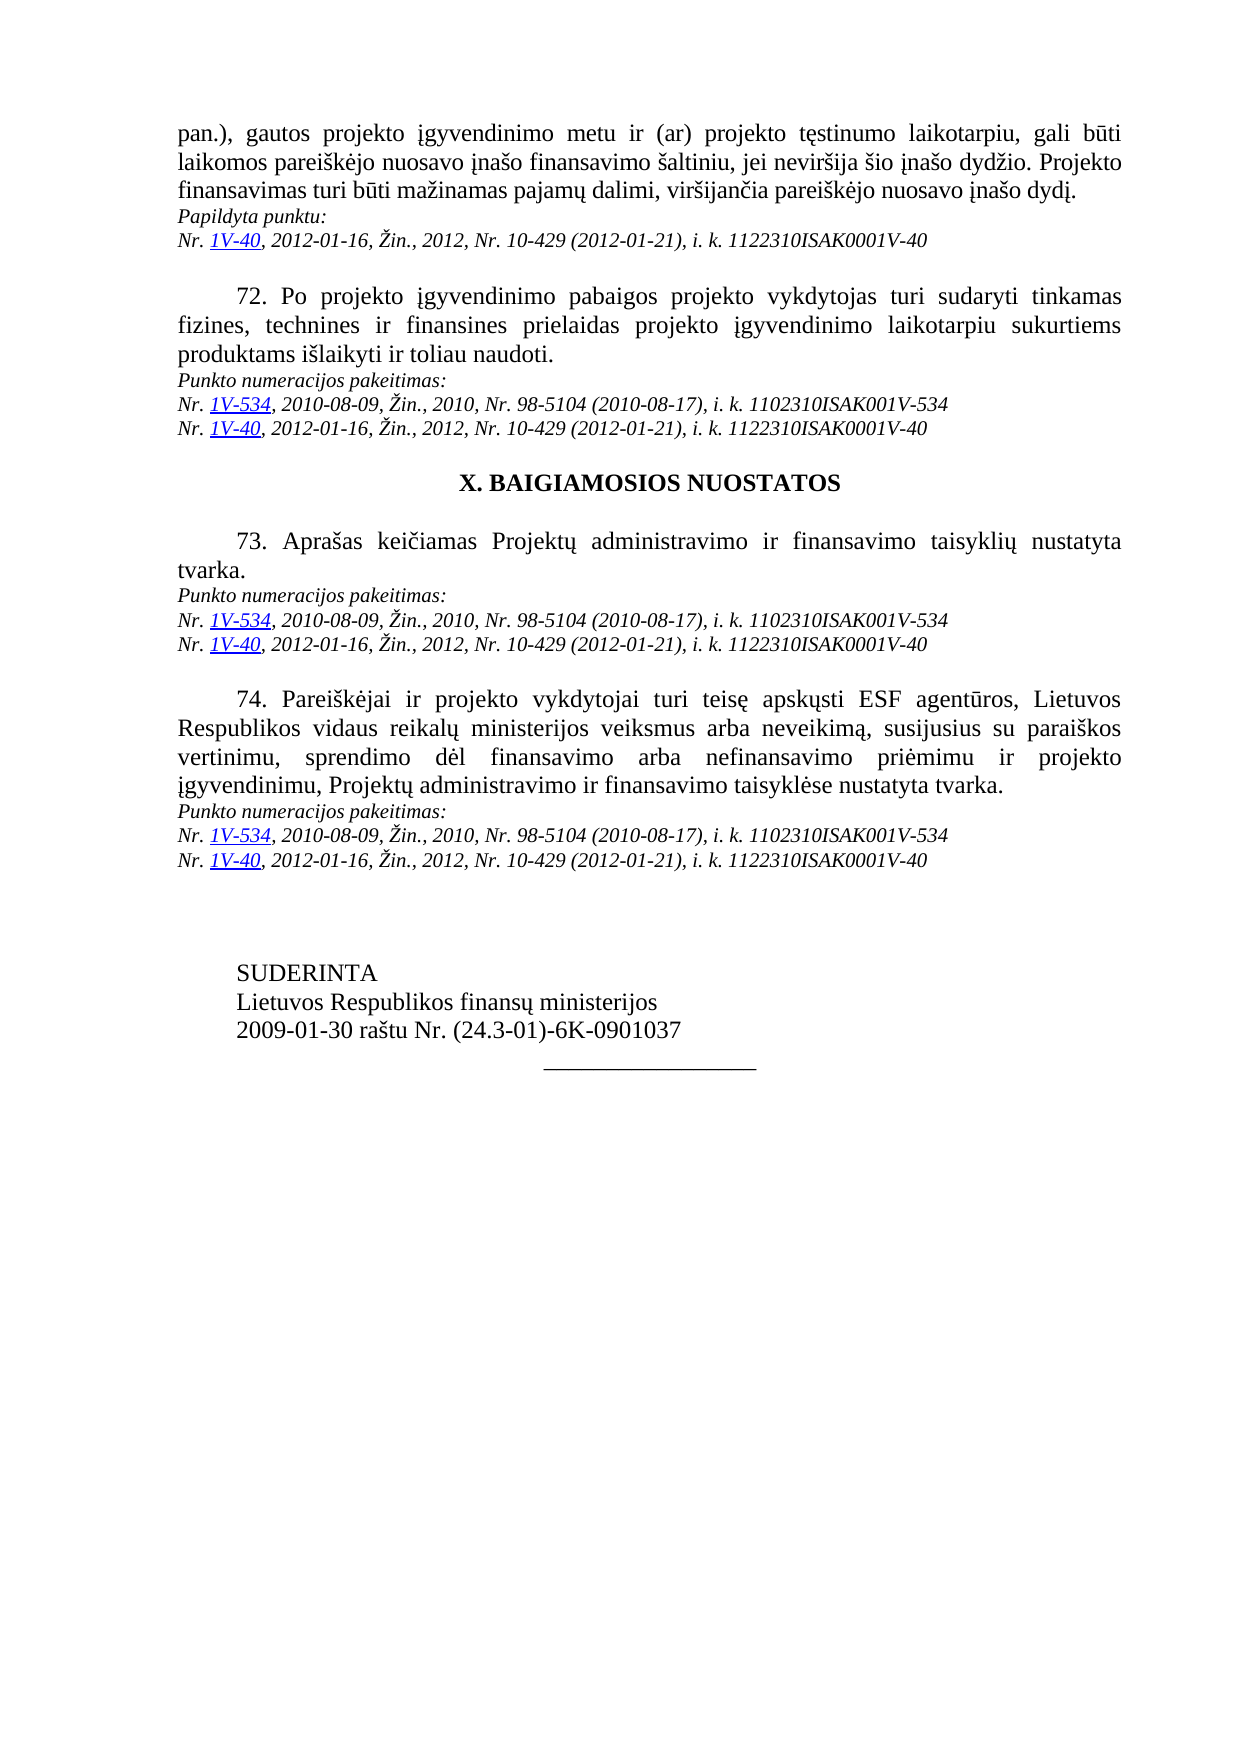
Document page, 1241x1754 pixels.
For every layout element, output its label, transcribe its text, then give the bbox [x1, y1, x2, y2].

text X. BAIGIAMOSIOS NUOSTATOS [177, 468, 1122, 497]
text _________________ [177, 1044, 1122, 1073]
text Nr. 1V-40, 2012-01-16, Žin., 2012, Nr. 10-429 (2012-01-21), i. k. 1122310ISAK0001V-40 [177, 228, 1122, 252]
text Punkto numeracijos pakeitimas: [177, 799, 1122, 823]
text Punkto numeracijos pakeitimas: [177, 583, 1122, 607]
text Punkto numeracijos pakeitimas: [177, 367, 1122, 392]
text Nr. 1V-534, 2010-08-09, Žin., 2010, Nr. 98-5104 (2010-08-17), i. k. 1102310ISAK001V-534 [177, 823, 1122, 847]
text 74. Pareiškėjai ir projekto vykdytojai turi teisę apskųsti ESF agentūros, Lietuvos Respublikos vidaus reikalų ministerijos veiksmus arba neveikimą, susijusius su paraiškos vertinimu, sprendimo dėl finansavimo arba nefinansavimo priėmimu ir projekto įgyvendinimu, Projektų administravimo ir finansavimo taisyklėse nustatyta tvarka. [177, 684, 1122, 799]
text 72. Po projekto įgyvendinimo pabaigos projekto vykdytojas turi sudaryti tinkamas fizines, technines ir finansines prielaidas projekto įgyvendinimo laikotarpiu sukurtiems produktams išlaikyti ir toliau naudoti. [177, 281, 1122, 367]
text Papildyta punktu: [177, 204, 1122, 228]
text Nr. 1V-40, 2012-01-16, Žin., 2012, Nr. 10-429 (2012-01-21), i. k. 1122310ISAK0001V-40 [177, 847, 1122, 872]
text Nr. 1V-534, 2010-08-09, Žin., 2010, Nr. 98-5104 (2010-08-17), i. k. 1102310ISAK001V-534 [177, 607, 1122, 632]
text Lietuvos Respublikos finansų ministerijos [177, 987, 1122, 1015]
text 73. Aprašas keičiamas Projektų administravimo ir finansavimo taisyklių nustatyta tvarka. [177, 526, 1122, 583]
text pan.), gautos projekto įgyvendinimo metu ir (ar) projekto tęstinumo laikotarpiu, gali būti laikomos pareiškėjo nuosavo įnašo finansavimo šaltiniu, jei neviršija šio įnašo dydžio. Projekto finansavimas turi būti mažinamas pajamų dalimi, viršijančia pareiškėjo nuosavo įnašo dydį. [177, 118, 1122, 204]
text Nr. 1V-40, 2012-01-16, Žin., 2012, Nr. 10-429 (2012-01-21), i. k. 1122310ISAK0001V-40 [177, 632, 1122, 656]
text SUDERINTA [177, 958, 1122, 987]
text Nr. 1V-534, 2010-08-09, Žin., 2010, Nr. 98-5104 (2010-08-17), i. k. 1102310ISAK001V-534 [177, 392, 1122, 416]
text 2009-01-30 raštu Nr. (24.3-01)-6K-0901037 [177, 1015, 1122, 1044]
text Nr. 1V-40, 2012-01-16, Žin., 2012, Nr. 10-429 (2012-01-21), i. k. 1122310ISAK0001V-40 [177, 416, 1122, 440]
